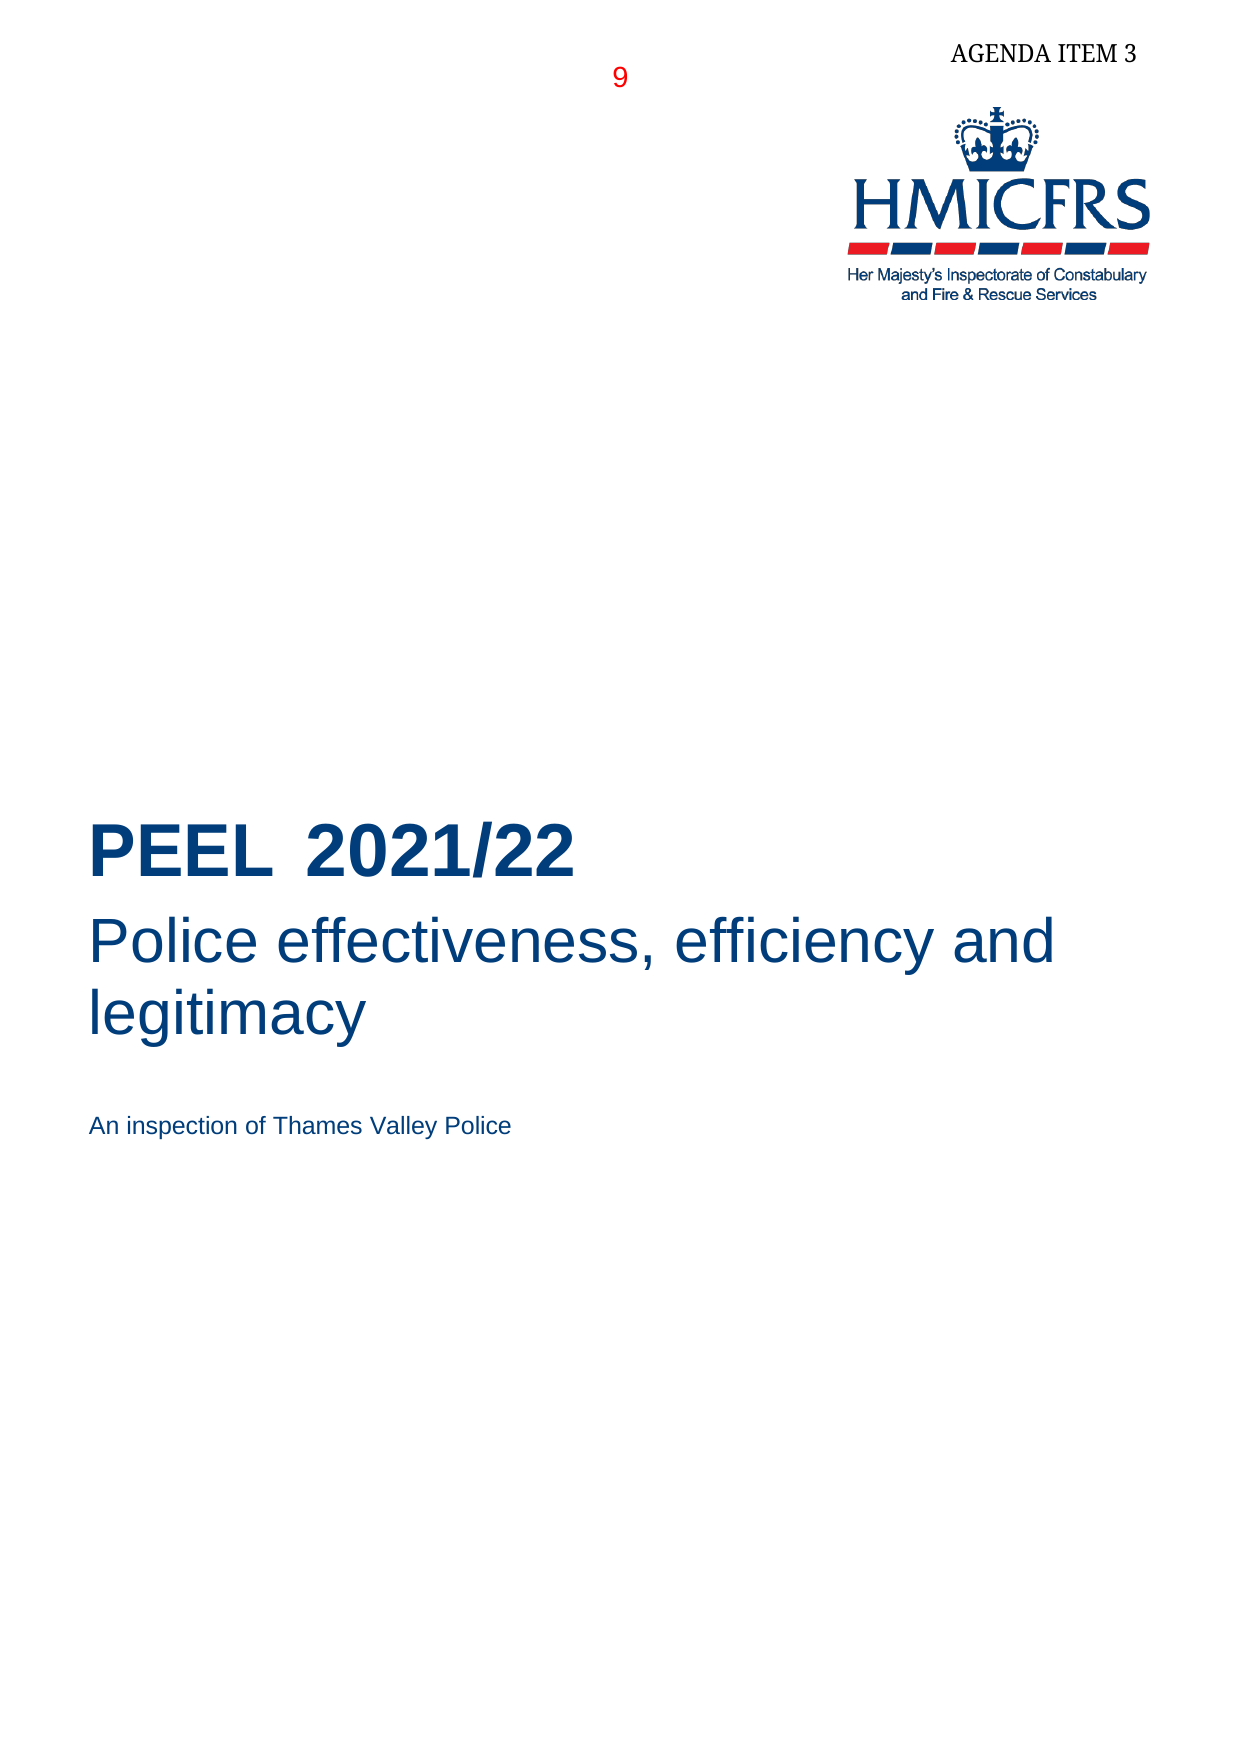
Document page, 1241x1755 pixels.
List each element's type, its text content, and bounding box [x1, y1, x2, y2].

text Police effectiveness, efficiency and legitimacy [89, 904, 1058, 1048]
text An inspection of Thames Valley Police [89, 1111, 1161, 1139]
text PEEL 2021/22 [89, 806, 1161, 892]
text 9 AGENDA ITEM 3 [612, 21, 1161, 73]
